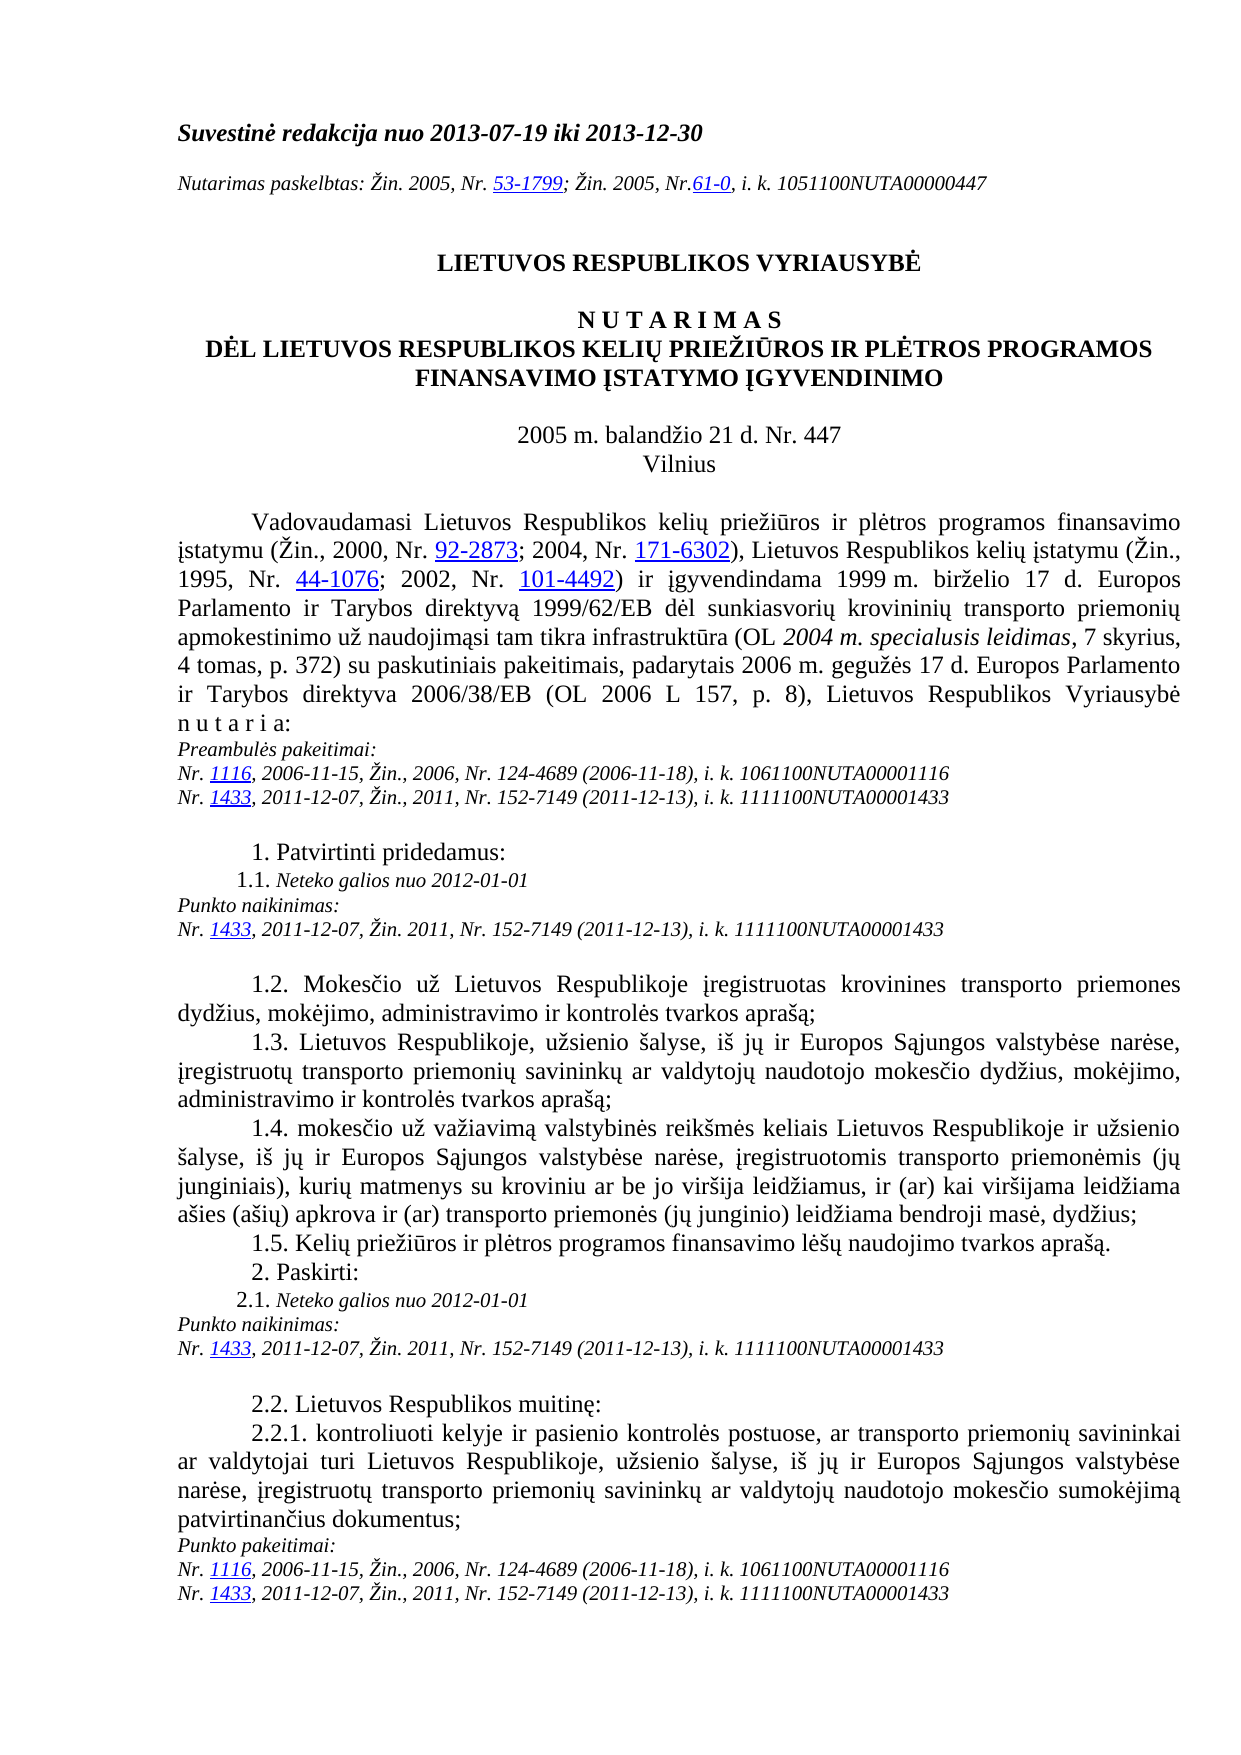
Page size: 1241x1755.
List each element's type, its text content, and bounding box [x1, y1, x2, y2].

text Punkto pakeitimai: [177, 1533, 1181, 1557]
text Suvestinė redakcija nuo 2013-07-19 iki 2013-12-30 [177, 118, 1181, 147]
text N U T A R I M A S [177, 305, 1181, 334]
text Nr. 1116, 2006-11-15, Žin., 2006, Nr. 124-4689 (2006-11-18), i. k. 1061100NUTA00001116 [177, 761, 1181, 785]
text 1.1. Neteko galios nuo 2012-01-01 [177, 866, 1181, 893]
text Vadovaudamasi Lietuvos Respublikos kelių priežiūros ir plėtros programos finansavimo įstatymu (Žin., 2000, Nr. 92-2873; 2004, Nr. 171-6302), Lietuvos Respublikos kelių įstatymu (Žin., 1995, Nr. 44-1076; 2002, Nr. 101-4492) ir įgyvendindama 1999 m. birželio 17 d. Europos Parlamento ir Tarybos direktyvą 1999/62/EB dėl sunkiasvorių krovininių transporto priemonių apmokestinimo už naudojimąsi tam tikra infrastruktūra (OL 2004 m. specialusis leidimas, 7 skyrius, 4 tomas, p. 372) su paskutiniais pakeitimais, padarytais 2006 m. gegužės 17 d. Europos Parlamento ir Tarybos direktyva 2006/38/EB (OL 2006 L 157, p. 8), Lietuvos Respublikos Vyriausybė nutaria: [177, 507, 1181, 737]
text Nr. 1433, 2011-12-07, Žin. 2011, Nr. 152-7149 (2011-12-13), i. k. 1111100NUTA00001433 [177, 1336, 1181, 1360]
text 1.5. Kelių priežiūros ir plėtros programos finansavimo lėšų naudojimo tvarkos aprašą. [177, 1228, 1181, 1257]
text 2.2. Lietuvos Respublikos muitinę: [177, 1389, 1181, 1418]
text 1.2. Mokesčio už Lietuvos Respublikoje įregistruotas krovinines transporto priemones dydžius, mokėjimo, administravimo ir kontrolės tvarkos aprašą; [177, 969, 1181, 1027]
text Preambulės pakeitimai: [177, 737, 1181, 761]
text Nr. 1433, 2011-12-07, Žin., 2011, Nr. 152-7149 (2011-12-13), i. k. 1111100NUTA00001433 [177, 1581, 1181, 1605]
text 2. Paskirti: [177, 1257, 1181, 1286]
text 1.3. Lietuvos Respublikoje, užsienio šalyse, iš jų ir Europos Sąjungos valstybėse narėse, įregistruotų transporto priemonių savininkų ar valdytojų naudotojo mokesčio dydžius, mokėjimo, administravimo ir kontrolės tvarkos aprašą; [177, 1027, 1181, 1113]
text Nr. 1433, 2011-12-07, Žin. 2011, Nr. 152-7149 (2011-12-13), i. k. 1111100NUTA00001433 [177, 917, 1181, 941]
text Punkto naikinimas: [177, 893, 1181, 917]
text Nr. 1433, 2011-12-07, Žin., 2011, Nr. 152-7149 (2011-12-13), i. k. 1111100NUTA00001433 [177, 785, 1181, 809]
text Punkto naikinimas: [177, 1312, 1181, 1336]
text 1.4. mokesčio už važiavimą valstybinės reikšmės keliais Lietuvos Respublikoje ir užsienio šalyse, iš jų ir Europos Sąjungos valstybėse narėse, įregistruotomis transporto priemonėmis (jų junginiais), kurių matmenys su kroviniu ar be jo viršija leidžiamus, ir (ar) kai viršijama leidžiama ašies (ašių) apkrova ir (ar) transporto priemonės (jų junginio) leidžiama bendroji masė, dydžius; [177, 1113, 1181, 1228]
text 2.1. Neteko galios nuo 2012-01-01 [177, 1286, 1181, 1312]
text DĖL LIETUVOS RESPUBLIKOS KELIŲ PRIEŽIŪROS IR PLĖTROS PROGRAMOS FINANSAVIMO ĮSTATYMO ĮGYVENDINIMO [177, 334, 1181, 392]
text Nutarimas paskelbtas: Žin. 2005, Nr. 53-1799; Žin. 2005, Nr.61-0, i. k. 1051100NUTA00000447 [177, 171, 1181, 195]
text Vilnius [177, 449, 1181, 478]
text LIETUVOS RESPUBLIKOS VYRIAUSYBĖ [177, 248, 1181, 277]
text 1. Patvirtinti pridedamus: [177, 837, 1181, 866]
text 2005 m. balandžio 21 d. Nr. 447 [177, 420, 1181, 449]
text 2.2.1. kontroliuoti kelyje ir pasienio kontrolės postuose, ar transporto priemonių savininkai ar valdytojai turi Lietuvos Respublikoje, užsienio šalyse, iš jų ir Europos Sąjungos valstybėse narėse, įregistruotų transporto priemonių savininkų ar valdytojų naudotojo mokesčio sumokėjimą patvirtinančius dokumentus; [177, 1418, 1181, 1533]
text Nr. 1116, 2006-11-15, Žin., 2006, Nr. 124-4689 (2006-11-18), i. k. 1061100NUTA00001116 [177, 1557, 1181, 1581]
